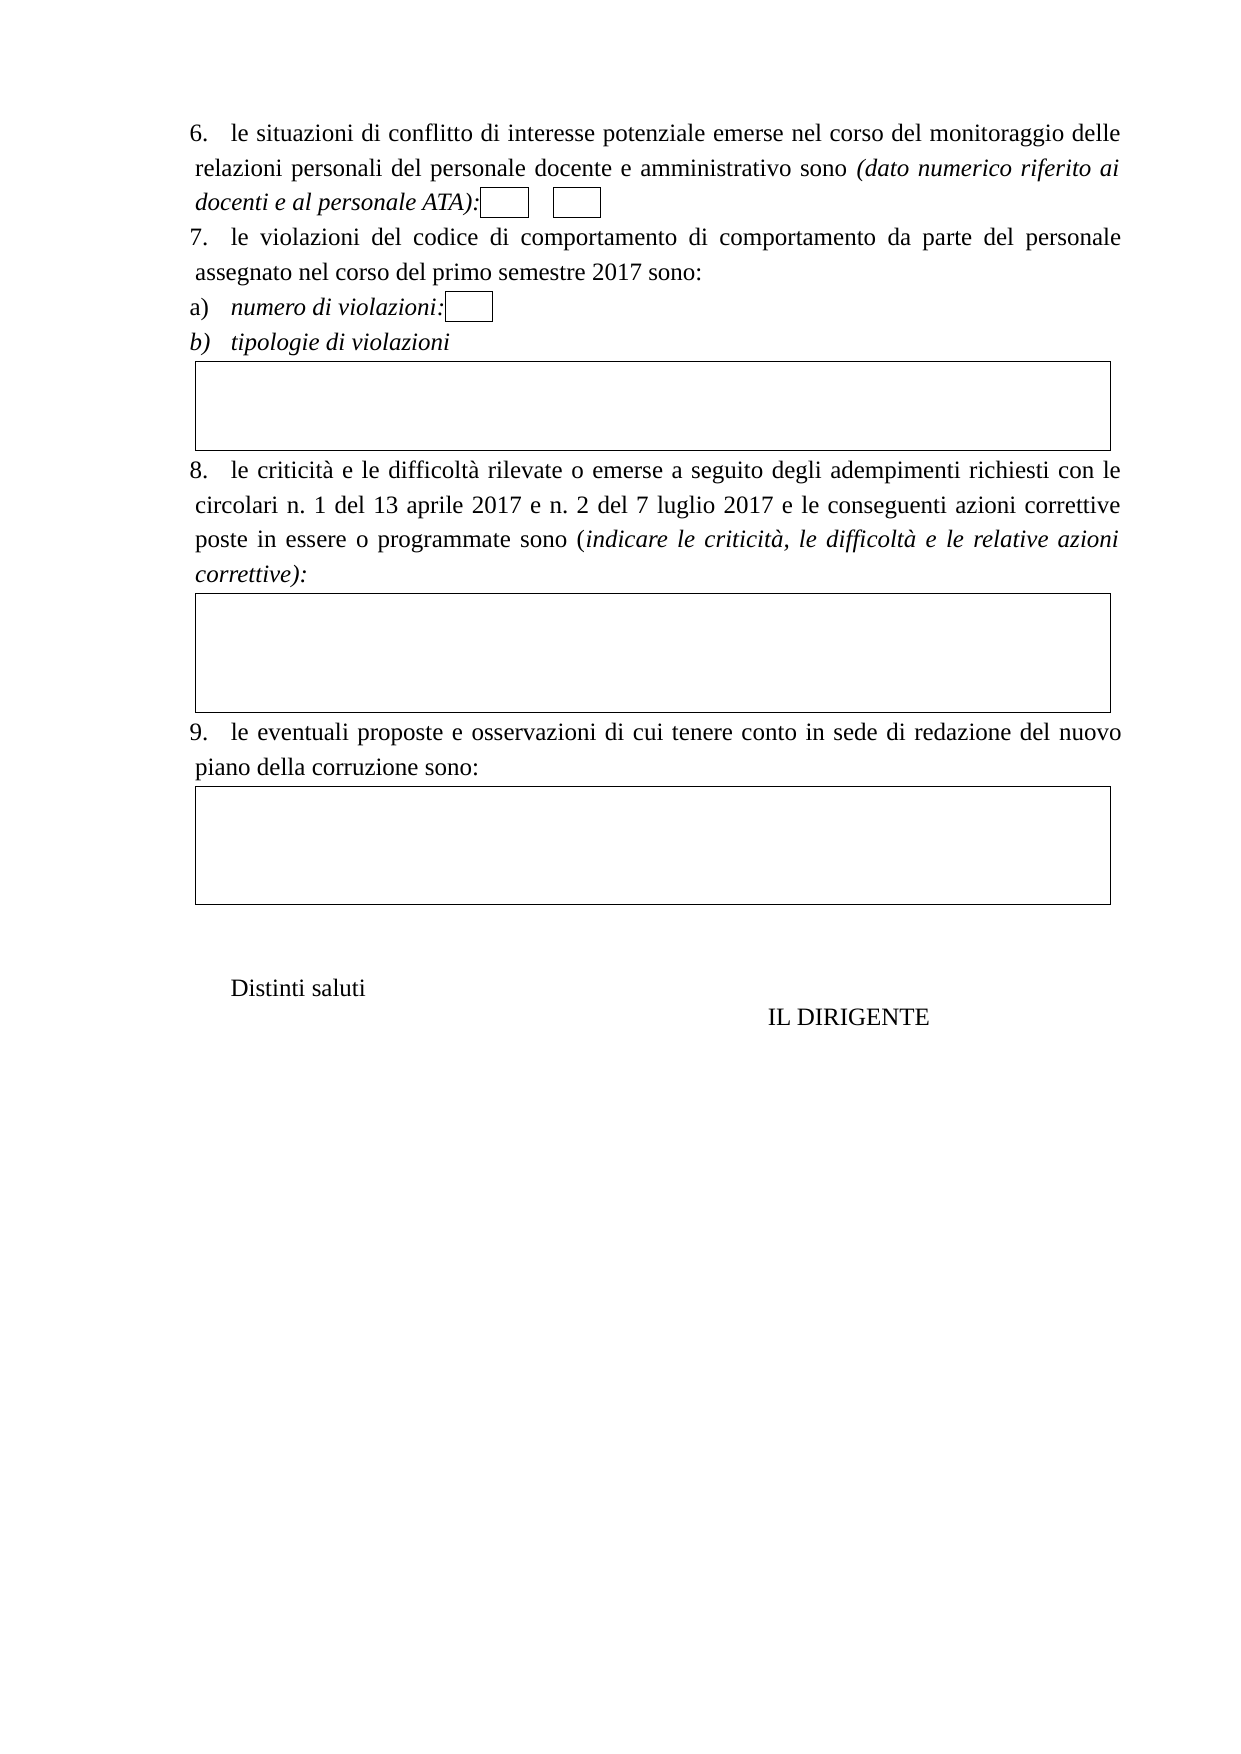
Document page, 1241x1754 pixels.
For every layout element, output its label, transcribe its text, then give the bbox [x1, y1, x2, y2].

list tipologie di violazioni [183, 327, 1122, 355]
list le criticità e le difficoltà rilevate o emerse a seguito degli adempimenti richiesti con le circolari n. 1 del 13 aprile 2017 e n. 2 del 7 luglio 2017 e le conseguenti azioni correttive poste in essere o programmate sono (indicare le criticità, le difficoltà e le relative azioni correttive): [183, 456, 1122, 588]
text Distinti saluti [118, 973, 1122, 1002]
list numero di violazioni: [183, 291, 445, 321]
list [493, 291, 1122, 321]
list le violazioni del codice di comportamento di comportamento da parte del personale assegnato nel corso del primo semestre 2017 sono: [183, 222, 1122, 286]
text IL DIRIGENTE [118, 1002, 1122, 1031]
list le eventuali proposte e osservazioni di cui tenere conto in sede di redazione del nuovo piano della corruzione sono: [183, 717, 1122, 781]
list le situazioni di conflitto di interesse potenziale emerse nel corso del monitoraggio delle relazioni personali del personale docente e amministrativo sono (dato numerico riferito ai docenti e al personale ATA): [183, 118, 1122, 217]
